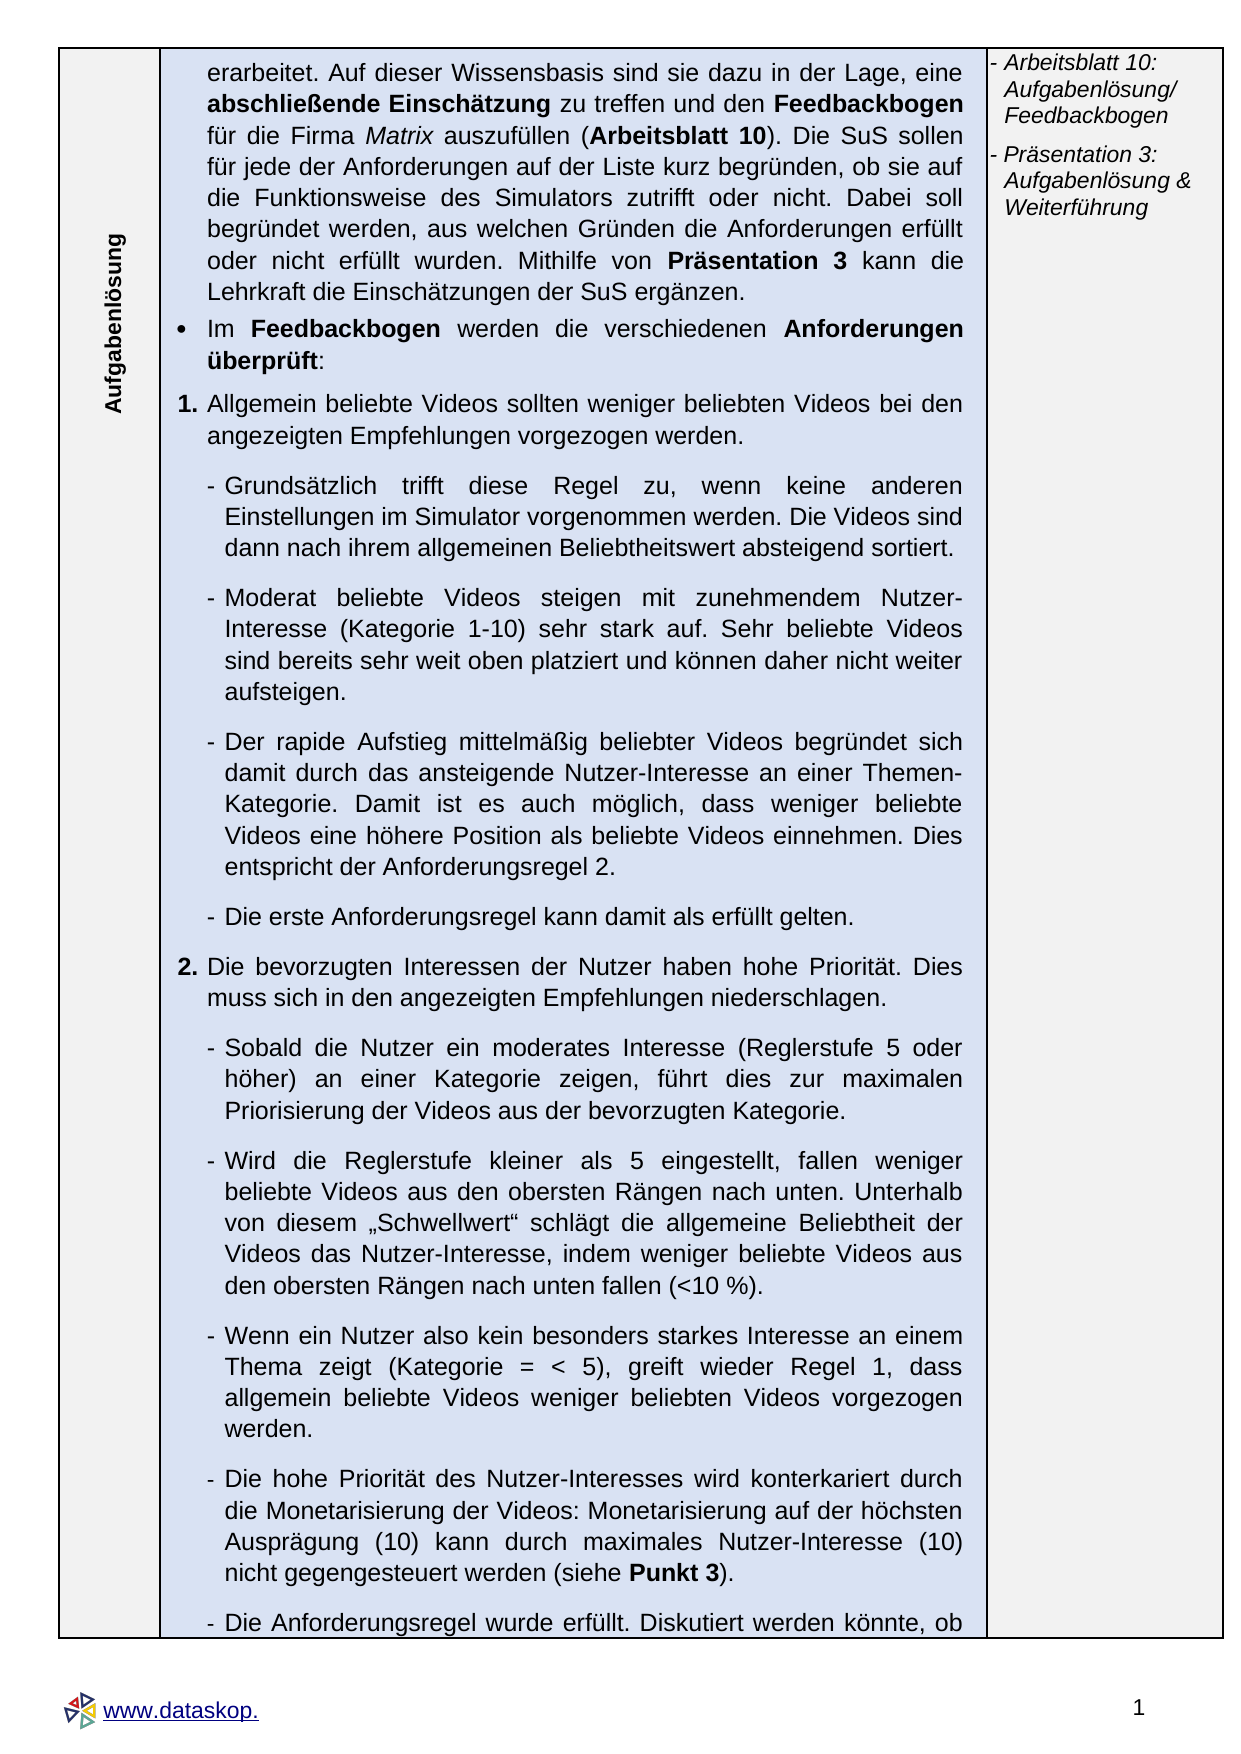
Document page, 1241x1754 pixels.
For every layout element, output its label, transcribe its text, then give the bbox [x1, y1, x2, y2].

table_cell Aufgabenlösung [60, 49, 159, 1637]
picture [59, 1687, 103, 1735]
table_cell - Arbeitsblatt 10: Aufgabenlösung/ Feedbackbogen - Präsentation 3: Aufgabenlösung & Weiterführung [988, 49, 1222, 1637]
table_cell erarbeitet. Auf dieser Wissensbasis sind sie dazu in der Lage, eine abschließende Einschätzung zu treffen und den Feedbackbogen für die Firma Matrix auszufüllen (Arbeitsblatt 10). Die SuS sollen für jede der Anforderungen auf der Liste kurz begründen, ob sie auf die Funktionsweise des Simulators zutrifft oder nicht. Dabei soll begründet werden, aus welchen Gründen die Anforderungen erfüllt oder nicht erfüllt wurden. Mithilfe von Präsentation 3 kann die Lehrkraft die Einschätzungen der SuS ergänzen. Im Feedbackbogen werden die verschiedenen Anforderungen überprüft: Allgemein beliebte Videos sollten weniger beliebten Videos bei den angezeigten Empfehlungen vorgezogen werden. Grundsätzlich trifft diese Regel zu, wenn keine anderen Einstellungen im Simulator vorgenommen werden. Die Videos sind dann nach ihrem allgemeinen Beliebtheitswert absteigend sortiert. Moderat beliebte Videos steigen mit zunehmendem Nutzer-Interesse (Kategorie 1-10) sehr stark auf. Sehr beliebte Videos sind bereits sehr weit oben platziert und können daher nicht weiter aufsteigen. Der rapide Aufstieg mittelmäßig beliebter Videos begründet sich damit durch das ansteigende Nutzer-Interesse an einer Themen-Kategorie. Damit ist es auch möglich, dass weniger beliebte Videos eine höhere Position als beliebte Videos einnehmen. Dies entspricht der Anforderungsregel 2. Die erste Anforderungsregel kann damit als erfüllt gelten. Die bevorzugten Interessen der Nutzer haben hohe Priorität. Dies muss sich in den angezeigten Empfehlungen niederschlagen. Sobald die Nutzer ein moderates Interesse (Reglerstufe 5 oder höher) an einer Kategorie zeigen, führt dies zur maximalen Priorisierung der Videos aus der bevorzugten Kategorie. Wird die Reglerstufe kleiner als 5 eingestellt, fallen weniger beliebte Videos aus den obersten Rängen nach unten. Unterhalb von diesem „Schwellwert“ schlägt die allgemeine Beliebtheit der Videos das Nutzer-Interesse, indem weniger beliebte Videos aus den obersten Rängen nach unten fallen (<10 %). Wenn ein Nutzer also kein besonders starkes Interesse an einem Thema zeigt (Kategorie = < 5), greift wieder Regel 1, dass allgemein beliebte Videos weniger beliebten Videos vorgezogen werden. Die hohe Priorität des Nutzer-Interesses wird konterkariert durch die Monetarisierung der Videos: Monetarisierung auf der höchsten Ausprägung (10) kann durch maximales Nutzer-Interesse (10) nicht gegengesteuert werden (siehe Punkt 3). Die Anforderungsregel wurde erfüllt. Diskutiert werden könnte, ob [161, 49, 986, 1637]
